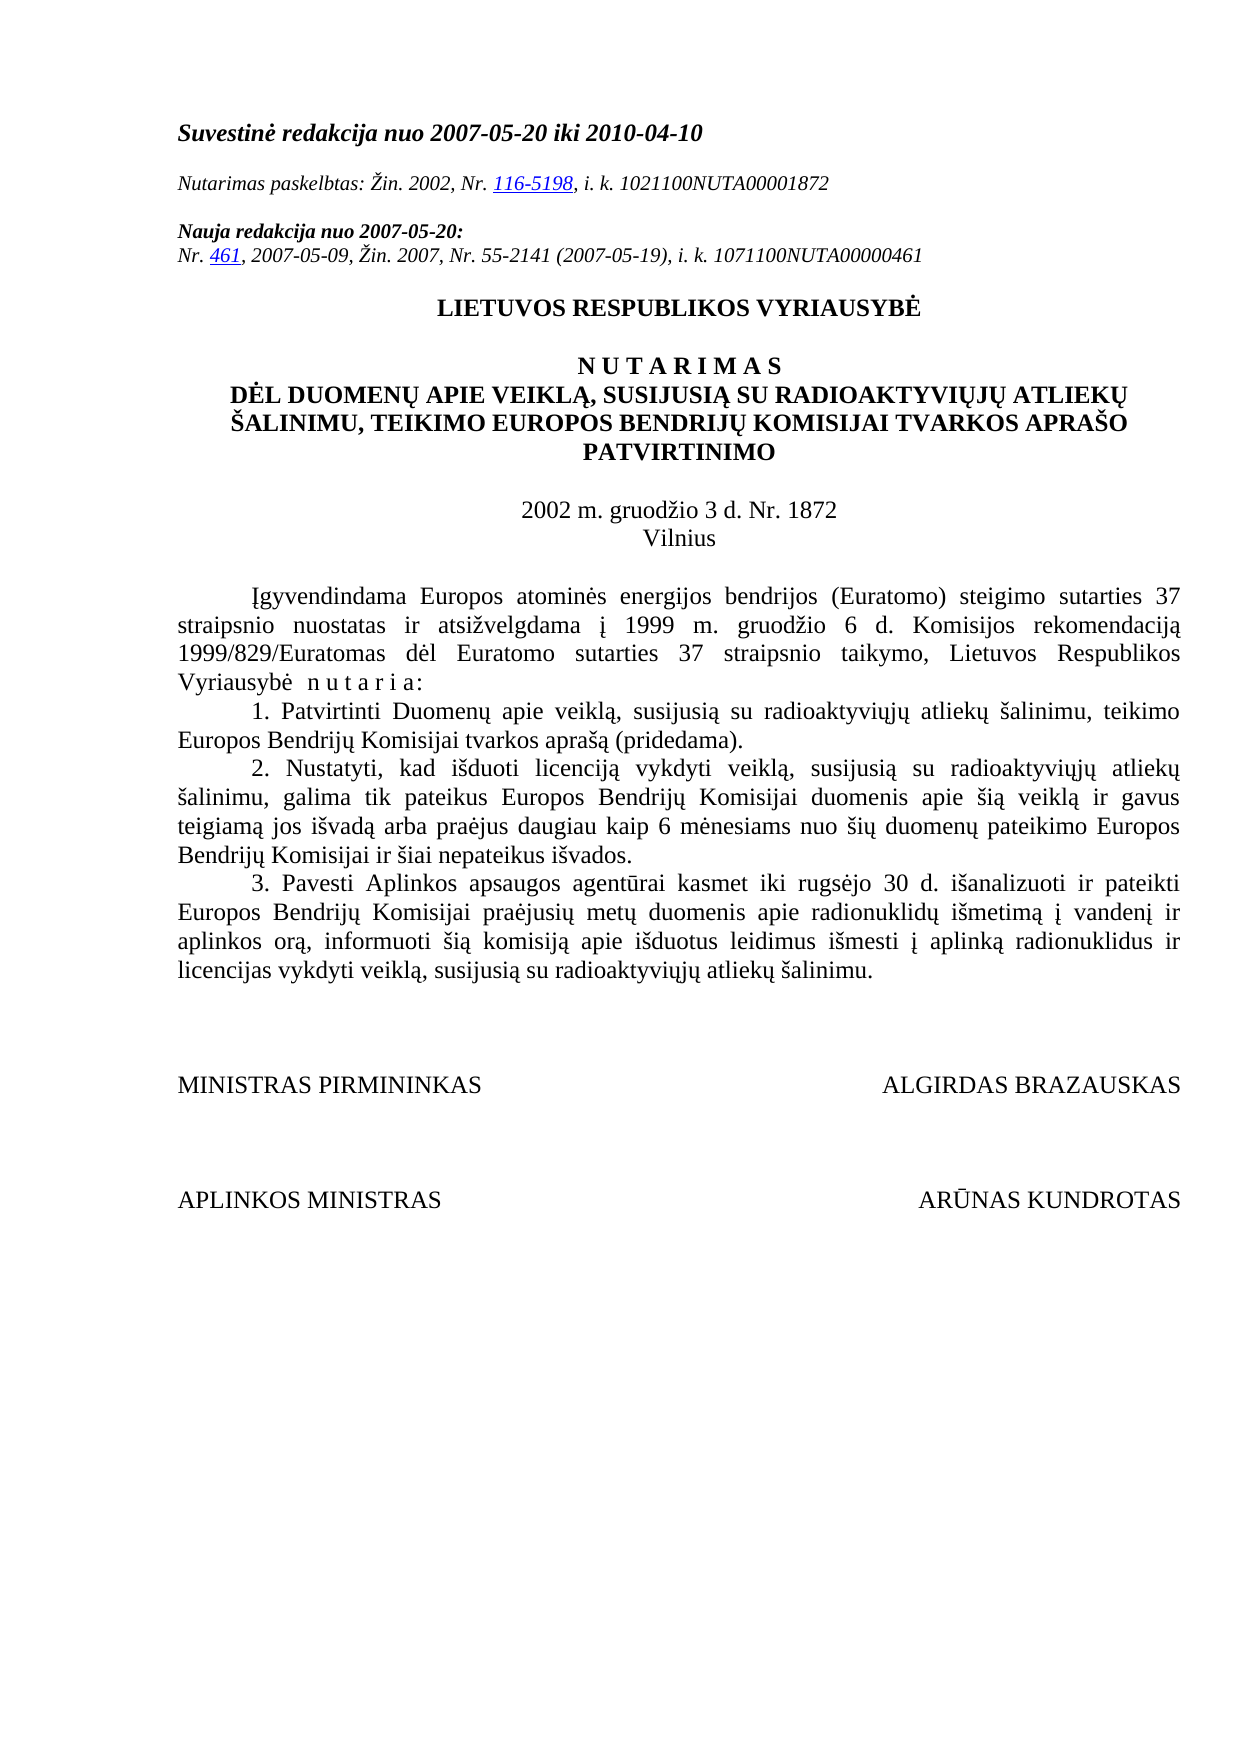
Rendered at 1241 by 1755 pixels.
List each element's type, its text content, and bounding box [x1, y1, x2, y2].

text 2. Nustatyti, kad išduoti licenciją vykdyti veiklą, susijusią su radioaktyviųjų atliekų šalinimu, galima tik pateikus Europos Bendrijų Komisijai duomenis apie šią veiklą ir gavus teigiamą jos išvadą arba praėjus daugiau kaip 6 mėnesiams nuo šių duomenų pateikimo Europos Bendrijų Komisijai ir šiai nepateikus išvados. [177, 753, 1181, 868]
text Nr. 461, 2007-05-09, Žin. 2007, Nr. 55-2141 (2007-05-19), i. k. 1071100NUTA00000461 [177, 243, 1181, 267]
text Nutarimas paskelbtas: Žin. 2002, Nr. 116-5198, i. k. 1021100NUTA00001872 [177, 171, 1181, 195]
text Nauja redakcija nuo 2007-05-20: [177, 219, 1181, 243]
text 2002 m. gruodžio 3 d. Nr. 1872 [177, 495, 1181, 523]
text Suvestinė redakcija nuo 2007-05-20 iki 2010-04-10 [177, 118, 1181, 147]
text Įgyvendindama Europos atominės energijos bendrijos (Euratomo) steigimo sutarties 37 straipsnio nuostatas ir atsižvelgdama į 1999 m. gruodžio 6 d. Komisijos rekomendaciją 1999/829/Euratomas dėl Euratomo sutarties 37 straipsnio taikymo, Lietuvos Respublikos Vyriausybė nutaria: [177, 581, 1181, 696]
text Vilnius [177, 523, 1181, 552]
text LIETUVOS RESPUBLIKOS VYRIAUSYBĖ [177, 293, 1181, 322]
text 1. Patvirtinti Duomenų apie veiklą, susijusią su radioaktyviųjų atliekų šalinimu, teikimo Europos Bendrijų Komisijai tvarkos aprašą (pridedama). [177, 696, 1181, 753]
text NUTARIMAS [177, 351, 1181, 380]
text 3. Pavesti Aplinkos apsaugos agentūrai kasmet iki rugsėjo 30 d. išanalizuoti ir pateikti Europos Bendrijų Komisijai praėjusių metų duomenis apie radionuklidų išmetimą į vandenį ir aplinkos orą, informuoti šią komisiją apie išduotus leidimus išmesti į aplinką radionuklidus ir licencijas vykdyti veiklą, susijusią su radioaktyviųjų atliekų šalinimu. [177, 868, 1181, 983]
text MINISTRAS PIRMININKAS ALGIRDAS BRAZAUSKAS [177, 1070, 1181, 1098]
text DĖL DUOMENŲ APIE VEIKLĄ, SUSIJUSIĄ SU RADIOAKTYVIŲJŲ ATLIEKŲ ŠALINIMU, TEIKIMO EUROPOS BENDRIJŲ KOMISIJAI TVARKOS APRAŠO PATVIRTINIMO [177, 380, 1181, 466]
text APLINKOS MINISTRAS ARŪNAS KUNDROTAS [177, 1185, 1181, 1213]
